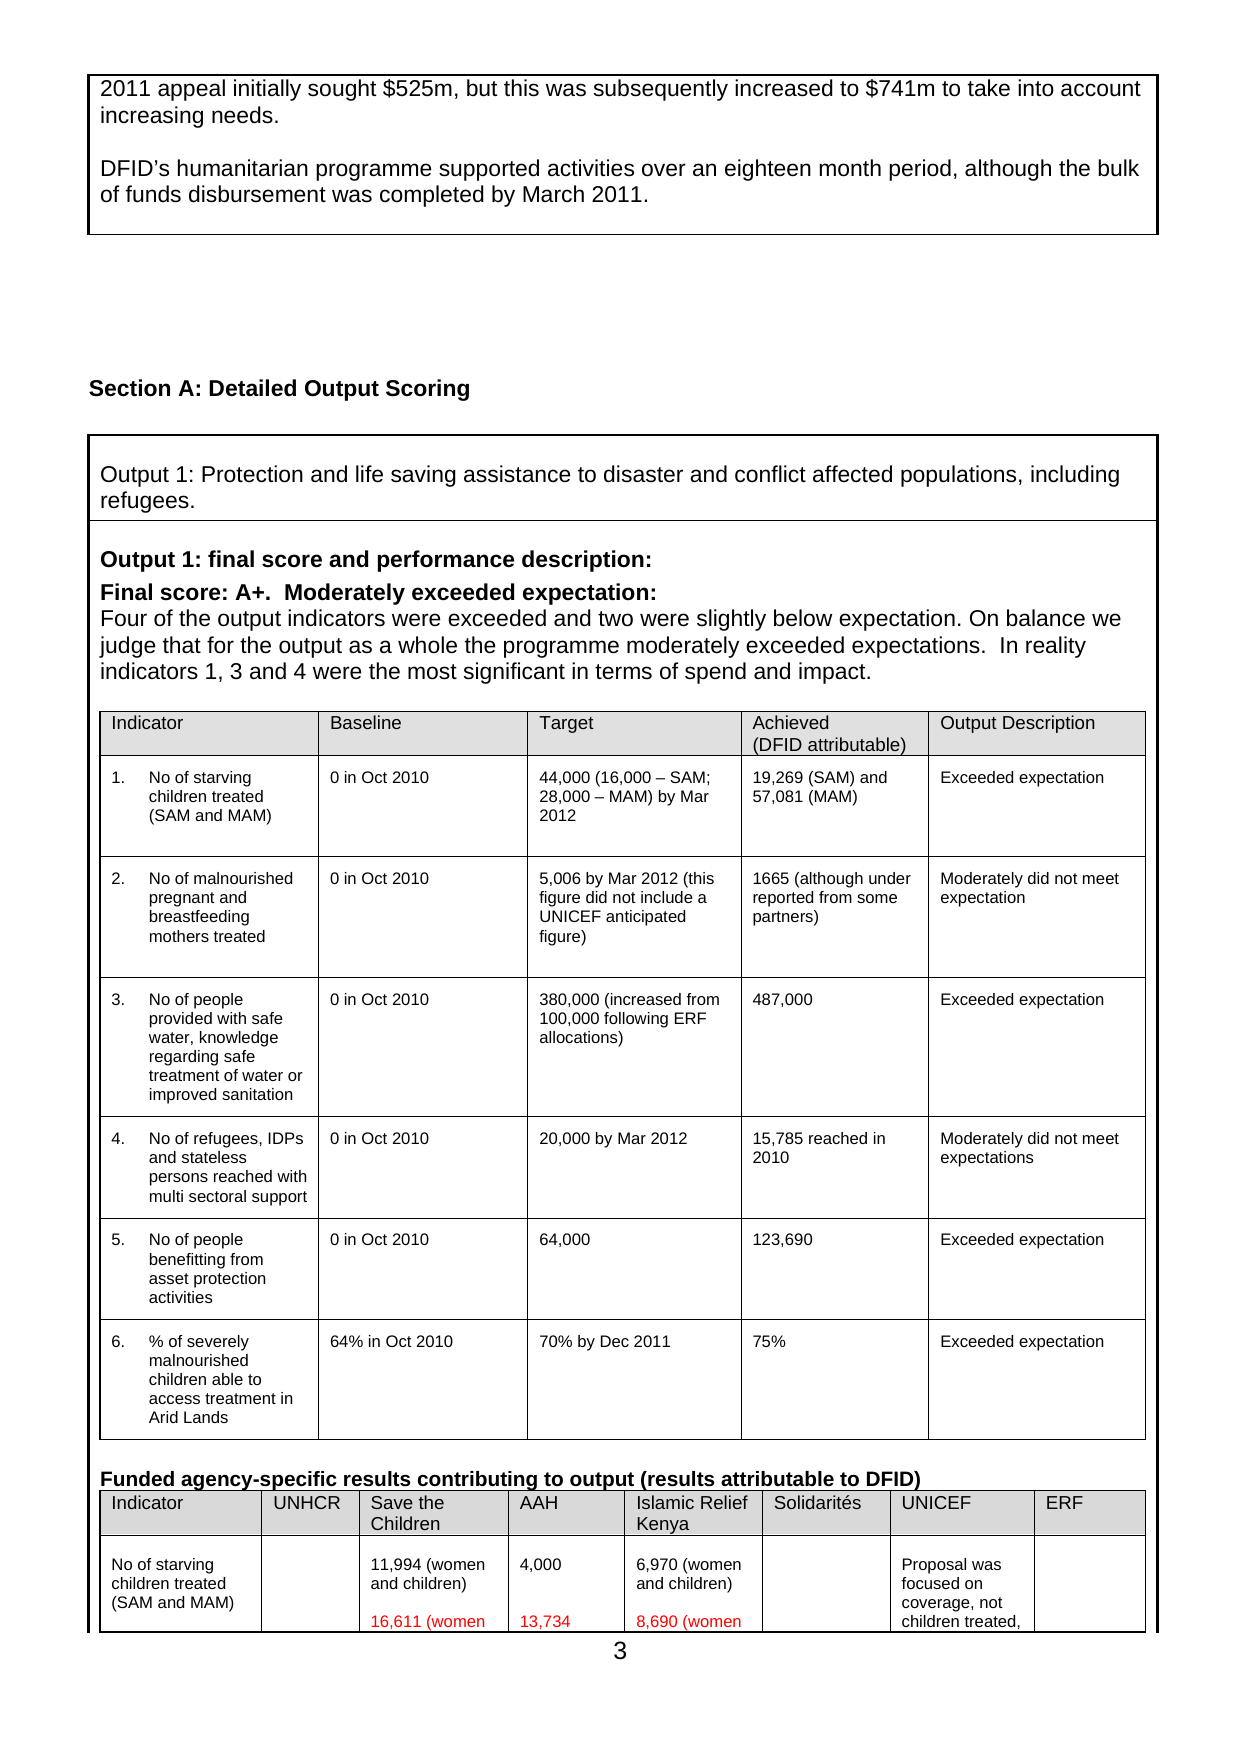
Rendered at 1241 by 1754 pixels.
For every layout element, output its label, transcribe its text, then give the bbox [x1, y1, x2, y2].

table_cell Proposal was focused on coverage, not children treated, [891, 1536, 1034, 1631]
table_header Solidarités [763, 1491, 890, 1534]
table_cell [262, 1536, 359, 1631]
table_cell 75% [742, 1320, 928, 1439]
table_cell 15,785 reached in 2010 [742, 1117, 928, 1217]
table_cell Output 1: final score and performance description: Final score: A+. Moderately exceeded expectation: Four of the output indicators were exceeded and two were slightly below expectation. On balance we judge that for the output as a whole the programme moderately exceeded expectations. In reality indicators 1, 3 and 4 were the most significant in terms of spend and impact. Funded agency-specific results contributing to output (results attributable to DFID) [90, 521, 1156, 1632]
table_header Achieved (DFID attributable) [742, 712, 928, 755]
table_cell 0 in Oct 2010 [319, 857, 527, 977]
table_header Output Description [929, 712, 1145, 755]
table_cell 123,690 [742, 1219, 928, 1319]
table_header AAH [509, 1491, 624, 1534]
table_header Islamic Relief Kenya [625, 1491, 762, 1534]
table_cell 20,000 by Mar 2012 [528, 1117, 741, 1217]
table_cell 0 in Oct 2010 [319, 1117, 527, 1217]
table_header Save the Children [360, 1491, 508, 1534]
table_header Target [528, 712, 741, 755]
table_cell No of people benefitting from asset protection activities [101, 1219, 318, 1319]
table_cell 64% in Oct 2010 [319, 1320, 527, 1439]
table_cell 487,000 [742, 978, 928, 1116]
table_cell Moderately did not meet expectations [929, 1117, 1145, 1217]
table_cell 1665 (although under reported from some partners) [742, 857, 928, 977]
table_cell 19,269 (SAM) and 57,081 (MAM) [742, 756, 928, 856]
table_cell 6,970 (women and children) 8,690 (women [625, 1536, 762, 1631]
table_cell 44,000 (16,000 – SAM; 28,000 – MAM) by Mar 2012 [528, 756, 741, 856]
table_cell Exceeded expectation [929, 978, 1145, 1116]
table_cell % of severely malnourished children able to access treatment in Arid Lands [101, 1320, 318, 1439]
table_header Baseline [319, 712, 527, 755]
table_header UNHCR [262, 1491, 359, 1534]
table_cell 0 in Oct 2010 [319, 756, 527, 856]
table_cell 5,006 by Mar 2012 (this figure did not include a UNICEF anticipated figure) [528, 857, 741, 977]
table_cell 4,000 13,734 [509, 1536, 624, 1631]
table_cell No of starving children treated (SAM and MAM) [101, 1536, 261, 1631]
table_cell [1035, 1536, 1145, 1631]
table_cell 0 in Oct 2010 [319, 978, 527, 1116]
table_cell 64,000 [528, 1219, 741, 1319]
table_cell [763, 1536, 890, 1631]
table_cell No of malnourished pregnant and breastfeeding mothers treated [101, 857, 318, 977]
table_header ERF [1035, 1491, 1145, 1534]
table_cell No of people provided with safe water, knowledge regarding safe treatment of water or improved sanitation [101, 978, 318, 1116]
table_cell 0 in Oct 2010 [319, 1219, 527, 1319]
table_header Indicator [101, 1491, 261, 1534]
table_cell Exceeded expectation [929, 1219, 1145, 1319]
table_cell No of starving children treated (SAM and MAM) [101, 756, 318, 856]
table_cell No of refugees, IDPs and stateless persons reached with multi sectoral support [101, 1117, 318, 1217]
table_cell 11,994 (women and children) 16,611 (women [360, 1536, 508, 1631]
table_cell 70% by Dec 2011 [528, 1320, 741, 1439]
table_header UNICEF [891, 1491, 1034, 1534]
table_cell 380,000 (increased from 100,000 following ERF allocations) [528, 978, 741, 1116]
table_header Indicator [101, 712, 318, 755]
table_cell Exceeded expectation [929, 756, 1145, 856]
table_cell Exceeded expectation [929, 1320, 1145, 1439]
table_header Output 1: Protection and life saving assistance to disaster and conflict affected populations, including refugees. [90, 436, 1156, 520]
subtitle Section A: Detailed Output Scoring [89, 375, 1152, 402]
table_cell Moderately did not meet expectation [929, 857, 1145, 977]
table_cell 2011 appeal initially sought $525m, but this was subsequently increased to $741m to take into account increasing needs. DFID’s humanitarian programme supported activities over an eighteen month period, although the bulk of funds disbursement was completed by March 2011. [90, 76, 1156, 233]
